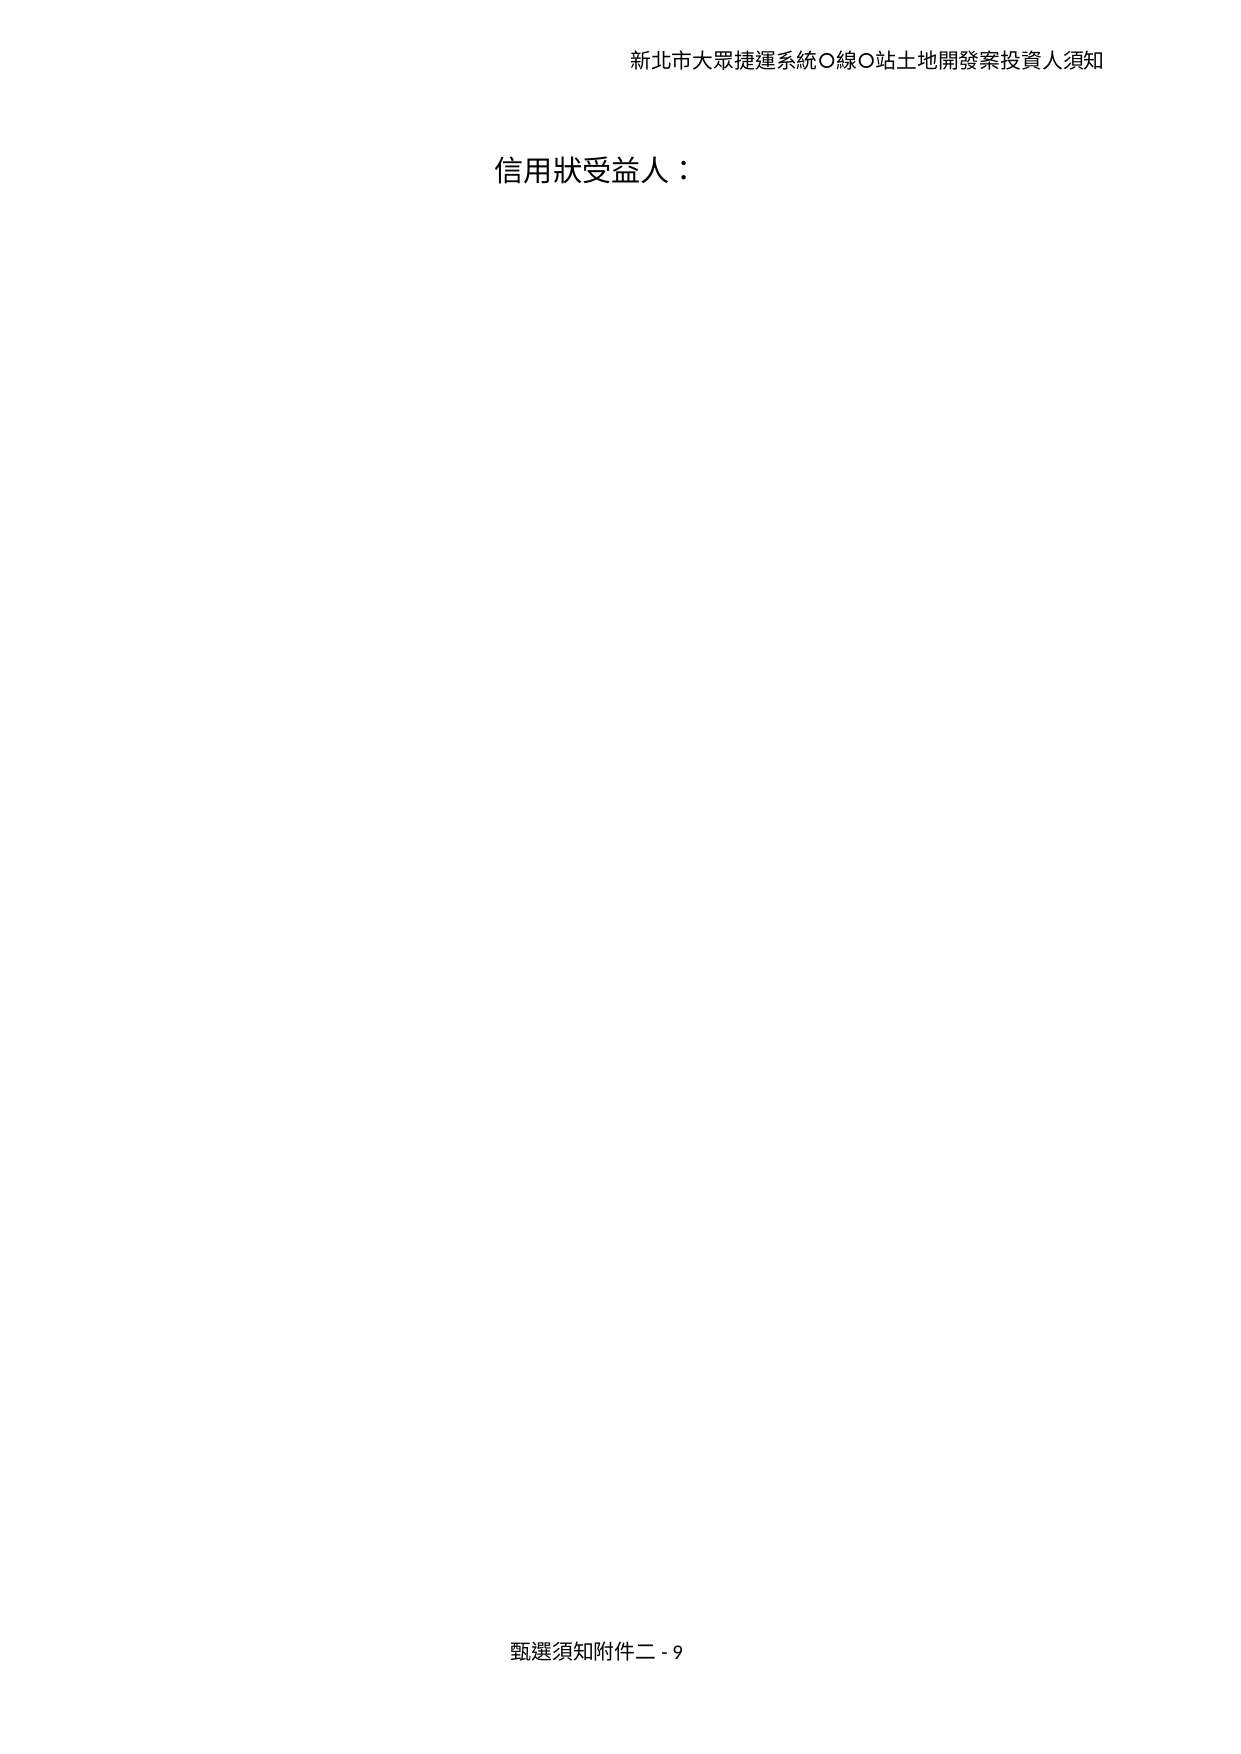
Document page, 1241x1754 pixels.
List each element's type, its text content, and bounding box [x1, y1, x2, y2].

text 信用狀受益人： [89, 127, 1104, 189]
